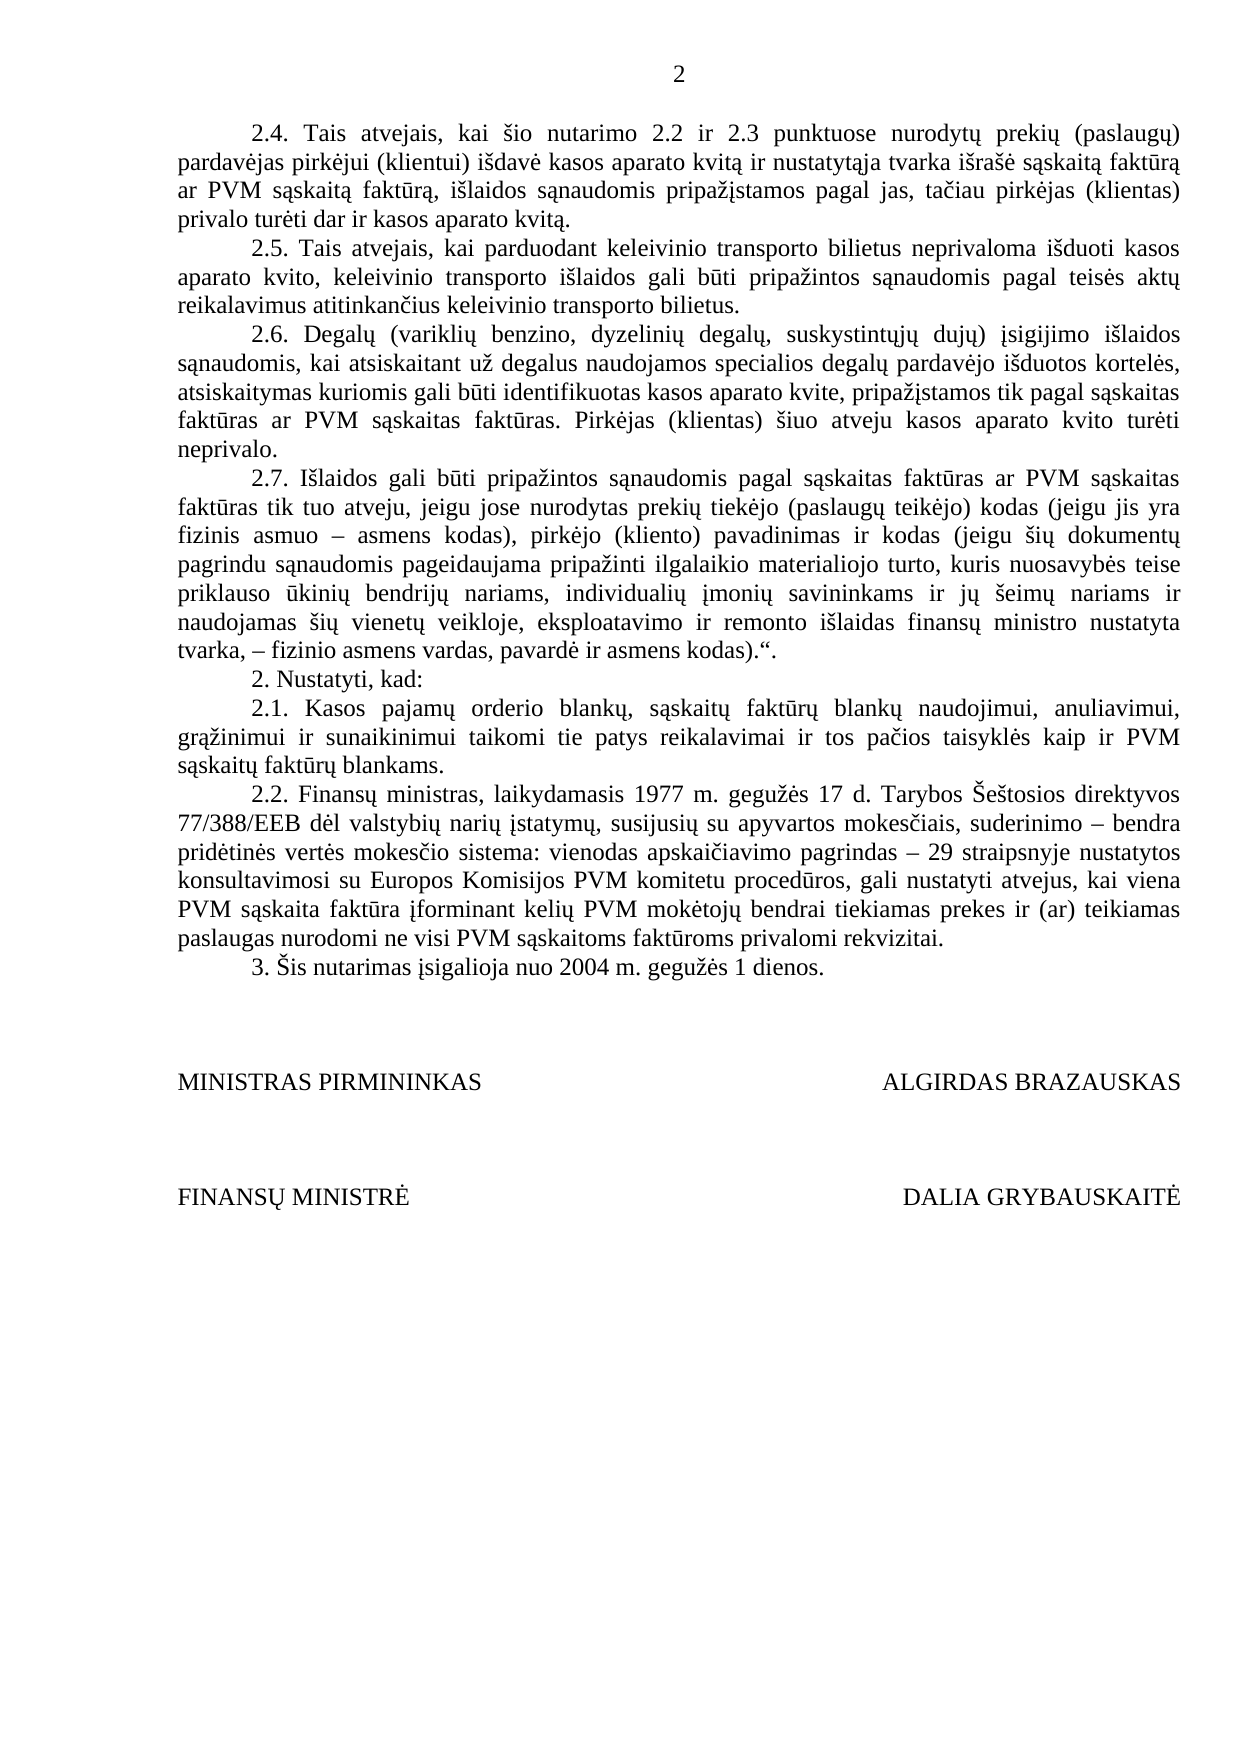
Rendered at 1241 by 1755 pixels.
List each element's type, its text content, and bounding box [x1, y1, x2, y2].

text 2.5. Tais atvejais, kai parduodant keleivinio transporto bilietus neprivaloma išduoti kasos aparato kvito, keleivinio transporto išlaidos gali būti pripažintos sąnaudomis pagal teisės aktų reikalavimus atitinkančius keleivinio transporto bilietus. [177, 233, 1181, 319]
text 2.2. Finansų ministras, laikydamasis 1977 m. gegužės 17 d. Tarybos Šeštosios direktyvos 77/388/EEB dėl valstybių narių įstatymų, susijusių su apyvartos mokesčiais, suderinimo – bendra pridėtinės vertės mokesčio sistema: vienodas apskaičiavimo pagrindas – 29 straipsnyje nustatytos konsultavimosi su Europos Komisijos PVM komitetu procedūros, gali nustatyti atvejus, kai viena PVM sąskaita faktūra įforminant kelių PVM mokėtojų bendrai tiekiamas prekes ir (ar) teikiamas paslaugas nurodomi ne visi PVM sąskaitoms faktūroms privalomi rekvizitai. [177, 779, 1181, 952]
text 2.1. Kasos pajamų orderio blankų, sąskaitų faktūrų blankų naudojimui, anuliavimui, grąžinimui ir sunaikinimui taikomi tie patys reikalavimai ir tos pačios taisyklės kaip ir PVM sąskaitų faktūrų blankams. [177, 693, 1181, 779]
text Ministras Pirmininkas Algirdas Brazauskas [177, 1067, 1181, 1096]
text 2.7. Išlaidos gali būti pripažintos sąnaudomis pagal sąskaitas faktūras ar PVM sąskaitas faktūras tik tuo atveju, jeigu jose nurodytas prekių tiekėjo (paslaugų teikėjo) kodas (jeigu jis yra fizinis asmuo – asmens kodas), pirkėjo (kliento) pavadinimas ir kodas (jeigu šių dokumentų pagrindu sąnaudomis pageidaujama pripažinti ilgalaikio materialiojo turto, kuris nuosavybės teise priklauso ūkinių bendrijų nariams, individualių įmonių savininkams ir jų šeimų nariams ir naudojamas šių vienetų veikloje, eksploatavimo ir remonto išlaidas finansų ministro nustatyta tvarka, – fizinio asmens vardas, pavardė ir asmens kodas).“. [177, 463, 1181, 664]
text 3. Šis nutarimas įsigalioja nuo 2004 m. gegužės 1 dienos. [177, 952, 1181, 981]
text 2. Nustatyti, kad: [177, 664, 1181, 693]
text 2.6. Degalų (variklių benzino, dyzelinių degalų, suskystintųjų dujų) įsigijimo išlaidos sąnaudomis, kai atsiskaitant už degalus naudojamos specialios degalų pardavėjo išduotos kortelės, atsiskaitymas kuriomis gali būti identifikuotas kasos aparato kvite, pripažįstamos tik pagal sąskaitas faktūras ar PVM sąskaitas faktūras. Pirkėjas (klientas) šiuo atveju kasos aparato kvito turėti neprivalo. [177, 319, 1181, 463]
text 2.4. Tais atvejais, kai šio nutarimo 2.2 ir 2.3 punktuose nurodytų prekių (paslaugų) pardavėjas pirkėjui (klientui) išdavė kasos aparato kvitą ir nustatytąja tvarka išrašė sąskaitą faktūrą ar PVM sąskaitą faktūrą, išlaidos sąnaudomis pripažįstamos pagal jas, tačiau pirkėjas (klientas) privalo turėti dar ir kasos aparato kvitą. [177, 118, 1181, 233]
text Finansų ministrė Dalia Grybauskaitė [177, 1182, 1181, 1211]
